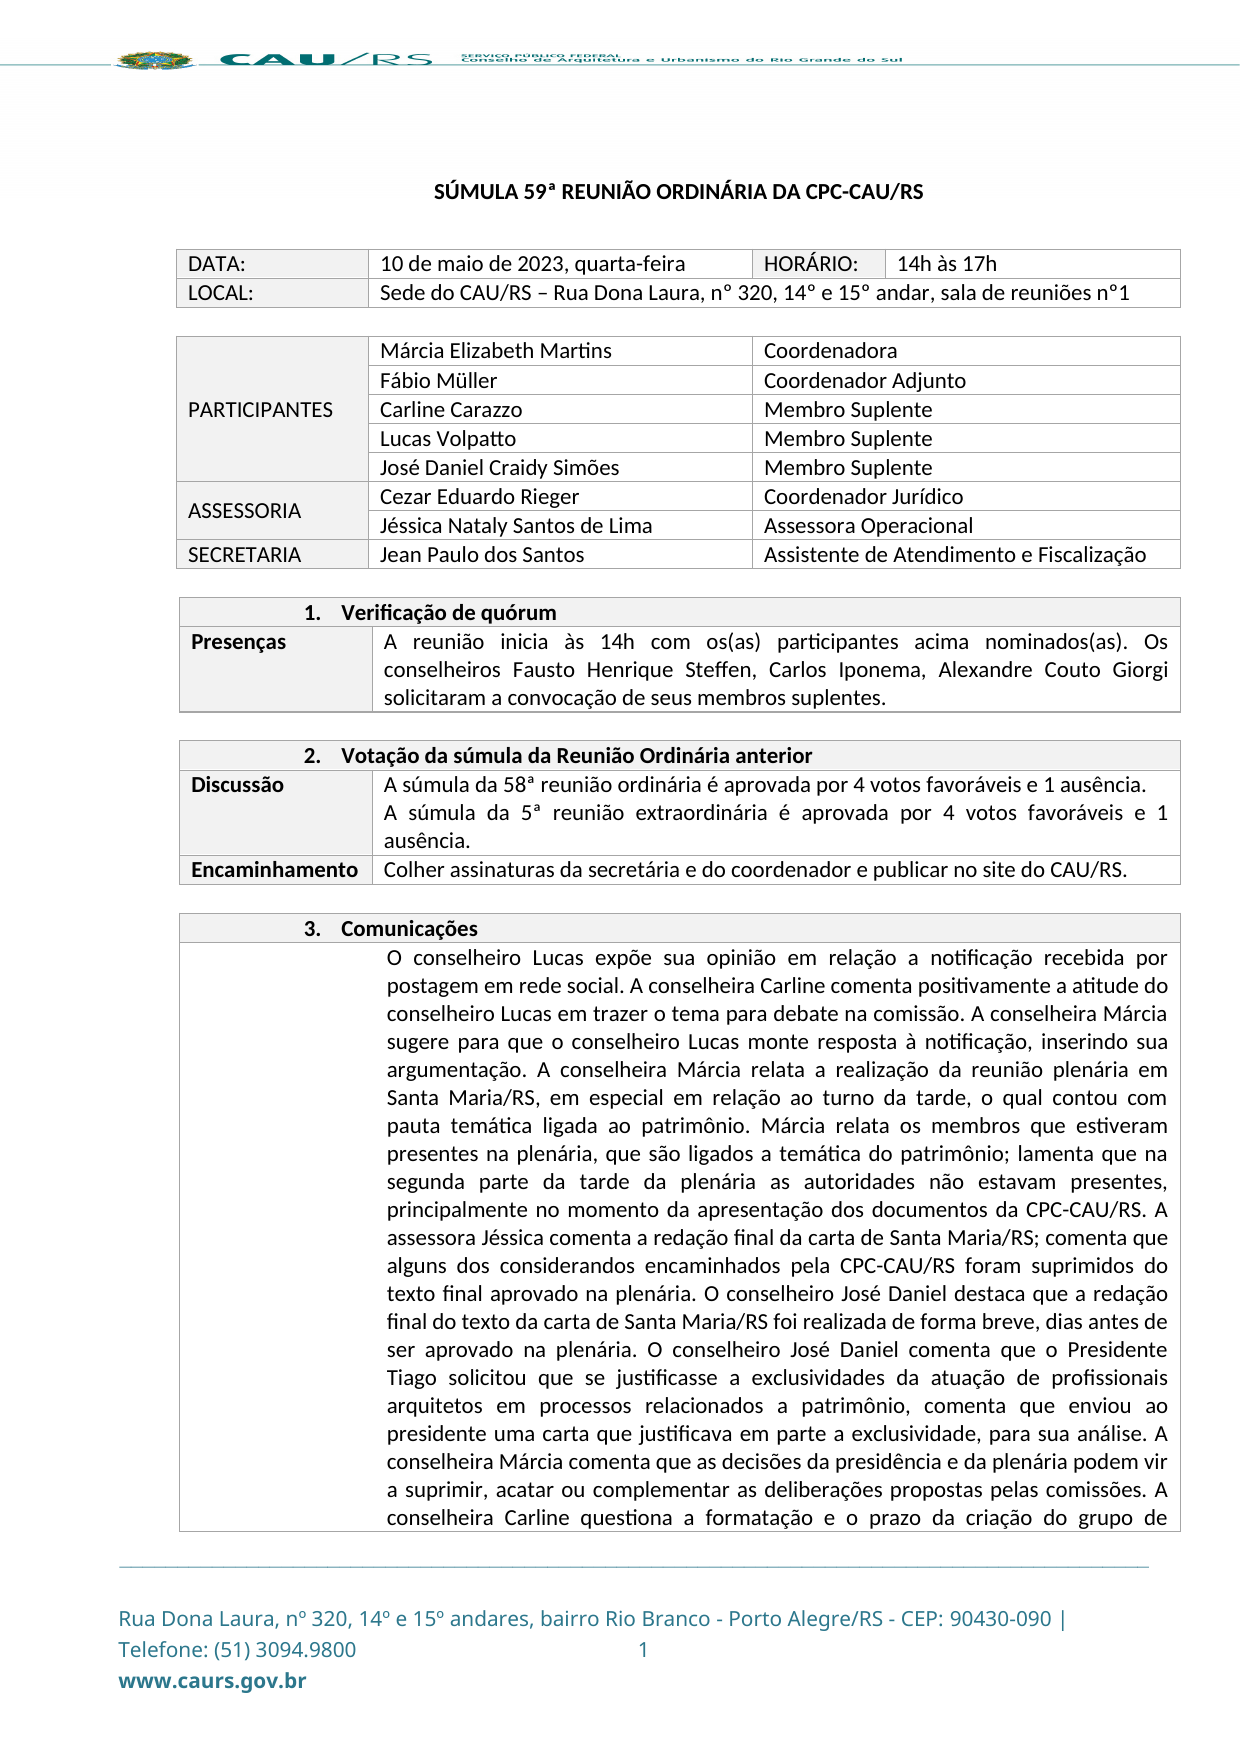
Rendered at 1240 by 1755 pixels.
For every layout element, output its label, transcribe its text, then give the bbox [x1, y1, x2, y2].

table_cell Jéssica Nataly Santos de Lima [369, 511, 752, 539]
table_cell Assessora Operacional [753, 511, 1180, 539]
table_cell [175, 626, 179, 711]
table_cell [180, 885, 1181, 913]
table_cell Comunicações [180, 914, 1180, 942]
table_cell Carline Carazzo [369, 395, 752, 423]
table_cell [175, 884, 180, 913]
table_cell [175, 770, 179, 854]
table_header HORÁRIO: [753, 250, 885, 277]
table_cell ASSESSORIA [177, 482, 368, 539]
table_cell LOCAL: [177, 279, 368, 307]
table_header Verificação de quórum [180, 598, 1180, 626]
table_cell Membro Suplente [753, 424, 1180, 452]
table_cell Membro Suplente [753, 453, 1180, 481]
table_cell [175, 913, 179, 942]
table_cell Cezar Eduardo Rieger [369, 482, 752, 510]
table_cell Coordenador Adjunto [753, 366, 1180, 394]
table_cell Sede do CAU/RS – Rua Dona Laura, nº 320, 14º e 15º andar, sala de reuniões nº1 [369, 279, 1180, 307]
table_cell SECRETARIA [177, 540, 368, 568]
table_cell Encaminhamento [180, 856, 372, 884]
table_cell Presenças [180, 627, 372, 711]
table_header PARTICIPANTES [177, 337, 368, 481]
table_cell Colher assinaturas da secretária e do coordenador e publicar no site do CAU/RS. [373, 856, 1180, 884]
table_cell Discussão [180, 771, 372, 854]
table_cell [175, 855, 179, 884]
table_header 10 de maio de 2023, quarta-feira [369, 250, 752, 277]
table_cell Assistente de Atendimento e Fiscalização [753, 540, 1180, 568]
table_header [175, 597, 179, 626]
table_cell [180, 713, 1181, 740]
table_header Márcia Elizabeth Martins [369, 337, 752, 365]
table_cell José Daniel Craidy Simões [369, 453, 752, 481]
table_cell Lucas Volpatto [369, 424, 752, 452]
table_cell O conselheiro Lucas expõe sua opinião em relação a notificação recebida por postagem em rede social. A conselheira Carline comenta positivamente a atitude do conselheiro Lucas em trazer o tema para debate na comissão. A conselheira Márcia sugere para que o conselheiro Lucas monte resposta à notificação, inserindo sua argumentação. A conselheira Márcia relata a realização da reunião plenária em Santa Maria/RS, em especial em relação ao turno da tarde, o qual contou com pauta temática ligada ao patrimônio. Márcia relata os membros que estiveram presentes na plenária, que são ligados a temática do patrimônio; lamenta que na segunda parte da tarde da plenária as autoridades não estavam presentes, principalmente no momento da apresentação dos documentos da CPC-CAU/RS. A assessora Jéssica comenta a redação final da carta de Santa Maria/RS; comenta que alguns dos considerandos encaminhados pela CPC-CAU/RS foram suprimidos do texto final aprovado na plenária. O conselheiro José Daniel destaca que a redação final do texto da carta de Santa Maria/RS foi realizada de forma breve, dias antes de ser aprovado na plenária. O conselheiro José Daniel comenta que o Presidente Tiago solicitou que se justificasse a exclusividades da atuação de profissionais arquitetos em processos relacionados a patrimônio, comenta que enviou ao presidente uma carta que justificava em parte a exclusividade, para sua análise. A conselheira Márcia comenta que as decisões da presidência e da plenária podem vir a suprimir, acatar ou complementar as deliberações propostas pelas comissões. A conselheira Carline questiona a formatação e o prazo da criação do grupo de [180, 943, 1180, 1531]
table_cell Votação da súmula da Reunião Ordinária anterior [180, 741, 1180, 769]
table_cell [175, 740, 179, 769]
table_cell Coordenador Jurídico [753, 482, 1180, 510]
table_cell Jean Paulo dos Santos [369, 540, 752, 568]
table_header DATA: [177, 250, 368, 277]
table_cell A súmula da 58ª reunião ordinária é aprovada por 4 votos favoráveis e 1 ausência. A súmula da 5ª reunião extraordinária é aprovada por 4 votos favoráveis e 1 ausência. [373, 771, 1180, 854]
table_cell Membro Suplente [753, 395, 1180, 423]
table_header 14h às 17h [886, 250, 1180, 277]
text SÚMULA 59ª REUNIÃO ORDINÁRIA DA CPC-CAU/RS [207, 198, 1151, 205]
table_cell [175, 942, 179, 1531]
table_cell [175, 711, 180, 740]
table_header Coordenadora [753, 337, 1180, 365]
table_cell A reunião inicia às 14h com os(as) participantes acima nominados(as). Os conselheiros Fausto Henrique Steffen, Carlos Iponema, Alexandre Couto Giorgi solicitaram a convocação de seus membros suplentes. [373, 627, 1180, 711]
table_cell Fábio Müller [369, 366, 752, 394]
